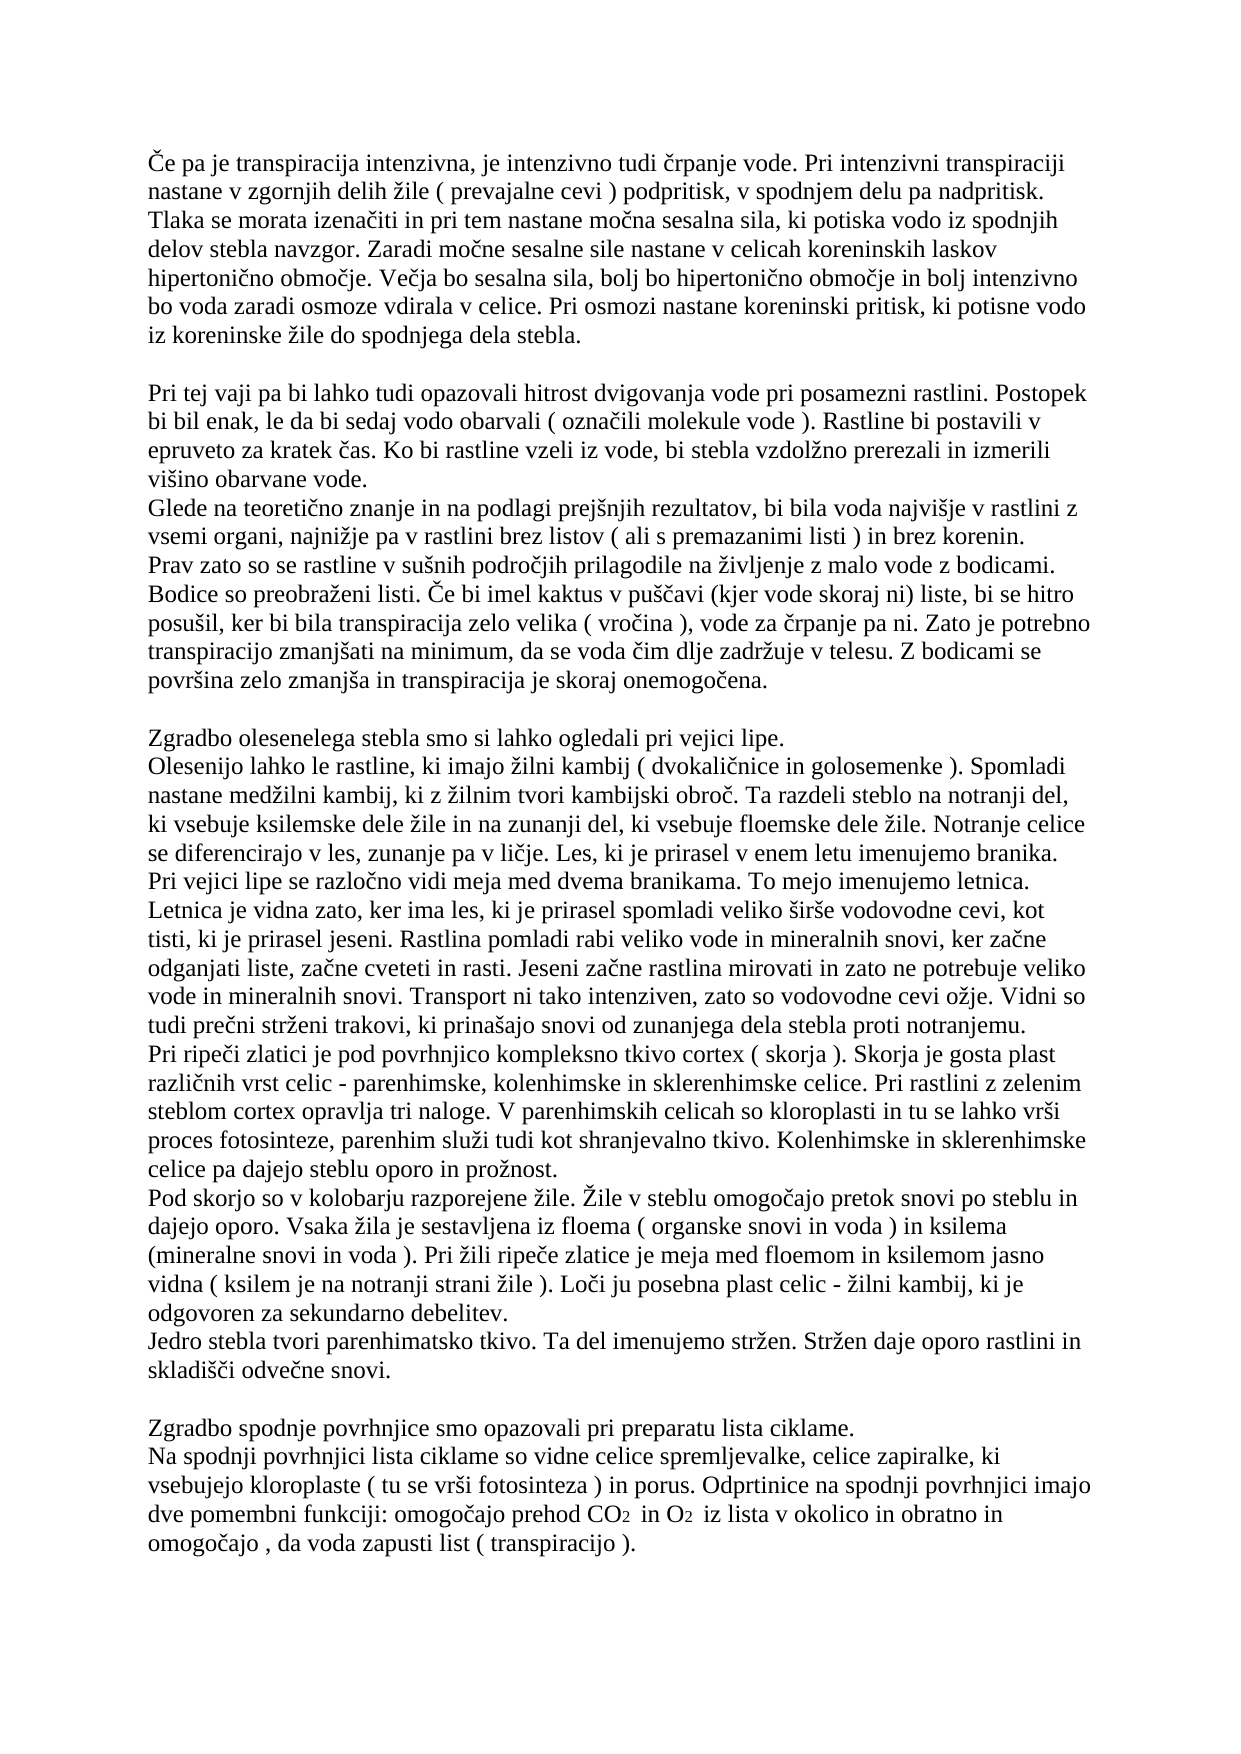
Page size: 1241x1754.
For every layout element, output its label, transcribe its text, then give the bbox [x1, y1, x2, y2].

text Če pa je transpiracija intenzivna, je intenzivno tudi črpanje vode. Pri intenzivni transpiraciji nastane v zgornjih delih žile ( prevajalne cevi ) podpritisk, v spodnjem delu pa nadpritisk. Tlaka se morata izenačiti in pri tem nastane močna sesalna sila, ki potiska vodo iz spodnjih delov stebla navzgor. Zaradi močne sesalne sile nastane v celicah koreninskih laskov hipertonično območje. Večja bo sesalna sila, bolj bo hipertonično območje in bolj intenzivno bo voda zaradi osmoze vdirala v celice. Pri osmozi nastane koreninski pritisk, ki potisne vodo iz koreninske žile do spodnjega dela stebla. [148, 148, 1093, 349]
text Pod skorjo so v kolobarju razporejene žile. Žile v steblu omogočajo pretok snovi po steblu in dajejo oporo. Vsaka žila je sestavljena iz floema ( organske snovi in voda ) in ksilema (mineralne snovi in voda ). Pri žili ripeče zlatice je meja med floemom in ksilemom jasno vidna ( ksilem je na notranji strani žile ). Loči ju posebna plast celic - žilni kambij, ki je odgovoren za sekundarno debelitev. [148, 1183, 1093, 1326]
text Zgradbo spodnje povrhnjice smo opazovali pri preparatu lista ciklame. [148, 1413, 1093, 1441]
text Olesenijo lahko le rastline, ki imajo žilni kambij ( dvokaličnice in golosemenke ). Spomladi nastane medžilni kambij, ki z žilnim tvori kambijski obroč. Ta razdeli steblo na notranji del, ki vsebuje ksilemske dele žile in na zunanji del, ki vsebuje floemske dele žile. Notranje celice se diferencirajo v les, zunanje pa v ličje. Les, ki je prirasel v enem letu imenujemo branika. [148, 751, 1093, 866]
text Pri tej vaji pa bi lahko tudi opazovali hitrost dvigovanja vode pri posamezni rastlini. Postopek bi bil enak, le da bi sedaj vodo obarvali ( označili molekule vode ). Rastline bi postavili v epruveto za kratek čas. Ko bi rastline vzeli iz vode, bi stebla vzdolžno prerezali in izmerili višino obarvane vode. [148, 378, 1093, 493]
text Jedro stebla tvori parenhimatsko tkivo. Ta del imenujemo stržen. Stržen daje oporo rastlini in skladišči odvečne snovi. [148, 1326, 1093, 1384]
text Na spodnji povrhnjici lista ciklame so vidne celice spremljevalke, celice zapiralke, ki vsebujejo kloroplaste ( tu se vrši fotosinteza ) in porus. Odprtinice na spodnji povrhnjici imajo dve pomembni funkciji: omogočajo prehod CO2 in O2 iz lista v okolico in obratno in omogočajo , da voda zapusti list ( transpiracijo ). [148, 1441, 1093, 1556]
text Pri vejici lipe se razločno vidi meja med dvema branikama. To mejo imenujemo letnica. Letnica je vidna zato, ker ima les, ki je prirasel spomladi veliko širše vodovodne cevi, kot tisti, ki je prirasel jeseni. Rastlina pomladi rabi veliko vode in mineralnih snovi, ker začne odganjati liste, začne cveteti in rasti. Jeseni začne rastlina mirovati in zato ne potrebuje veliko vode in mineralnih snovi. Transport ni tako intenziven, zato so vodovodne cevi ožje. Vidni so tudi prečni strženi trakovi, ki prinašajo snovi od zunanjega dela stebla proti notranjemu. [148, 866, 1093, 1039]
text Prav zato so se rastline v sušnih področjih prilagodile na življenje z malo vode z bodicami. Bodice so preobraženi listi. Če bi imel kaktus v puščavi (kjer vode skoraj ni) liste, bi se hitro posušil, ker bi bila transpiracija zelo velika ( vročina ), vode za črpanje pa ni. Zato je potrebno transpiracijo zmanjšati na minimum, da se voda čim dlje zadržuje v telesu. Z bodicami se površina zelo zmanjša in transpiracija je skoraj onemogočena. [148, 550, 1093, 694]
text Zgradbo olesenelega stebla smo si lahko ogledali pri vejici lipe. [148, 723, 1093, 751]
text Glede na teoretično znanje in na podlagi prejšnjih rezultatov, bi bila voda najvišje v rastlini z vsemi organi, najnižje pa v rastlini brez listov ( ali s premazanimi listi ) in brez korenin. [148, 493, 1093, 550]
text Pri ripeči zlatici je pod povrhnjico kompleksno tkivo cortex ( skorja ). Skorja je gosta plast različnih vrst celic - parenhimske, kolenhimske in sklerenhimske celice. Pri rastlini z zelenim steblom cortex opravlja tri naloge. V parenhimskih celicah so kloroplasti in tu se lahko vrši proces fotosinteze, parenhim služi tudi kot shranjevalno tkivo. Kolenhimske in sklerenhimske celice pa dajejo steblu oporo in prožnost. [148, 1039, 1093, 1183]
